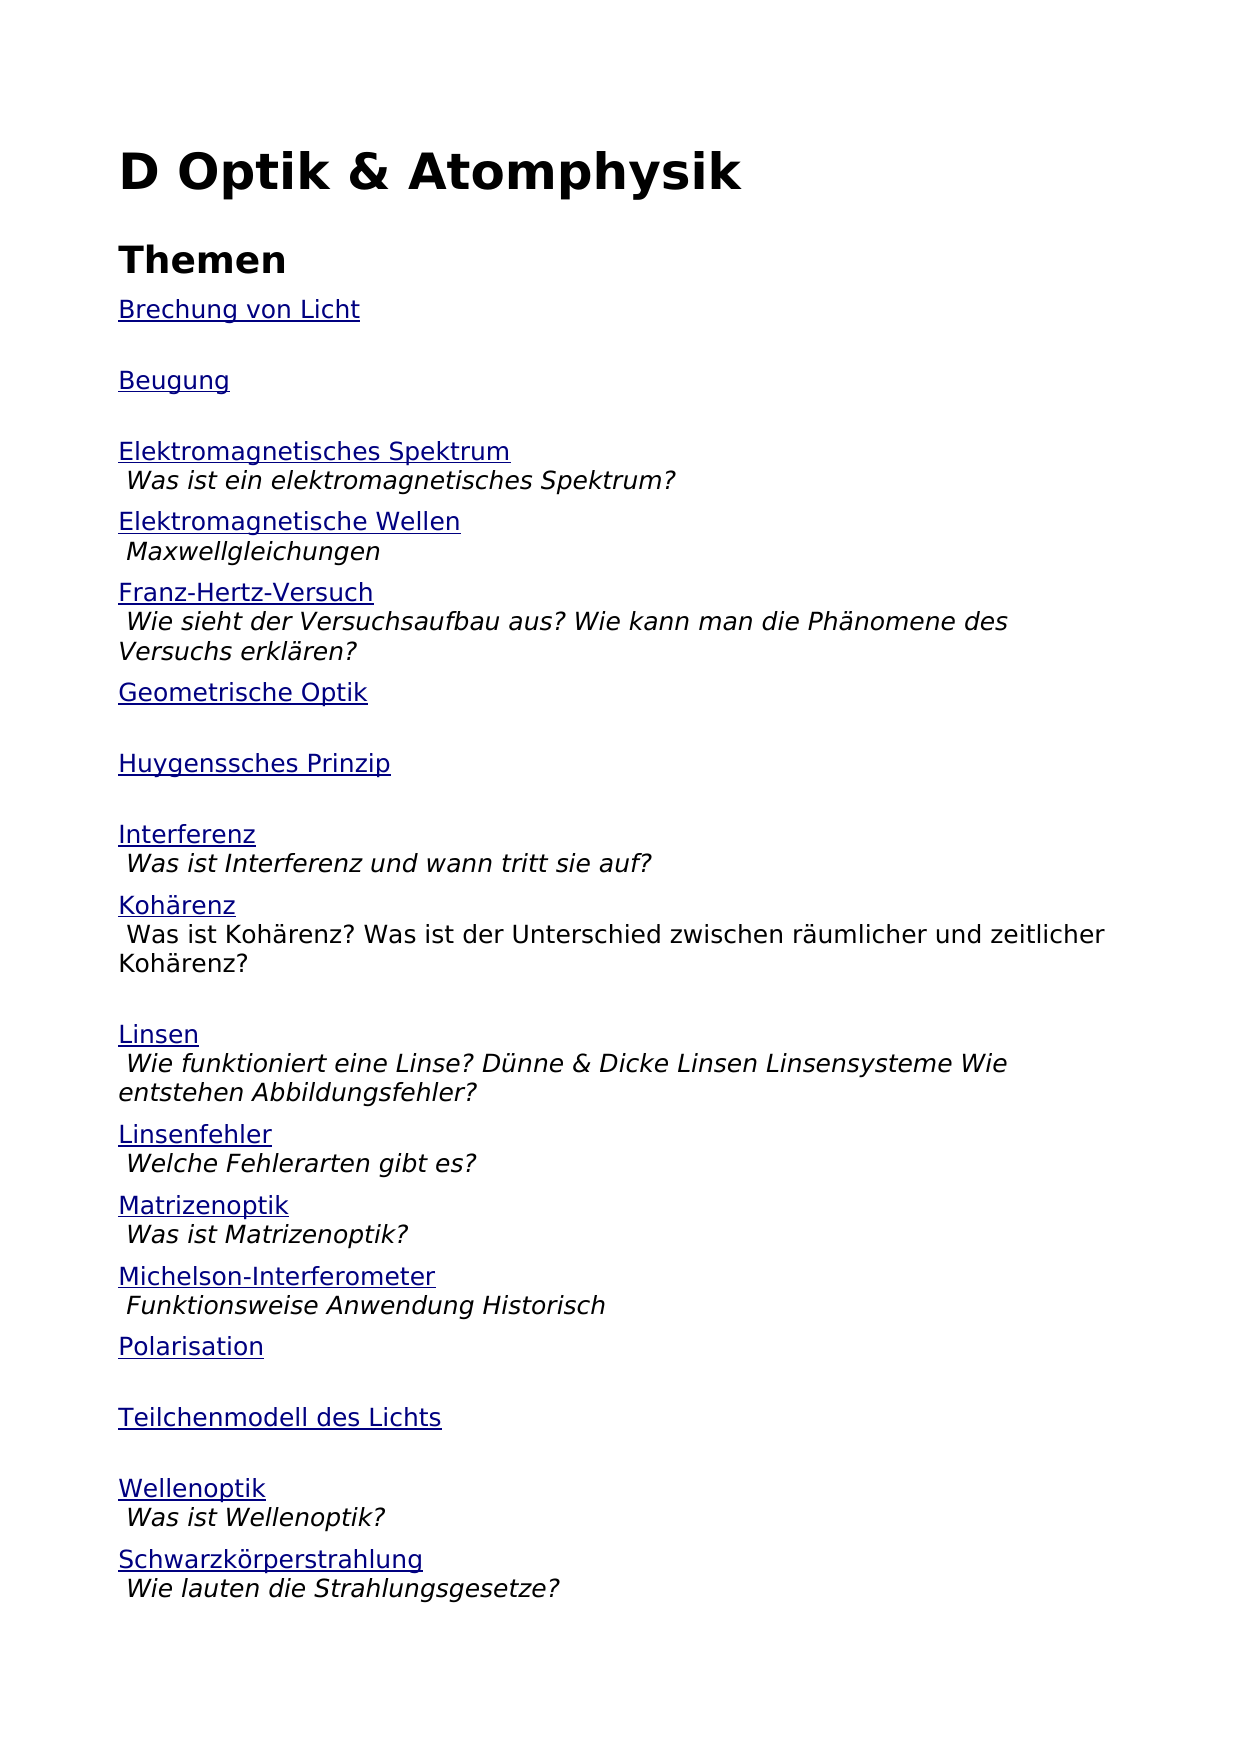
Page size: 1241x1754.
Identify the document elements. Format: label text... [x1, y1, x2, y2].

text Kohärenz Was ist Kohärenz? Was ist der Unterschied zwischen räumlicher und zeitlicher Kohärenz? [118, 891, 1122, 1007]
text Geometrische Optik [118, 678, 1122, 737]
text Elektromagnetisches Spektrum Was ist ein elektromagnetisches Spektrum? [118, 437, 1122, 495]
text Franz-Hertz-Versuch Wie sieht der Versuchsaufbau aus? Wie kann man die Phänomene des Versuchs erklären? [118, 578, 1122, 666]
text Linsen Wie funktioniert eine Linse? Dünne & Dicke Linsen Linsensysteme Wie entstehen Abbildungsfehler? [118, 1020, 1122, 1107]
text Polarisation [118, 1332, 1122, 1391]
text Interferenz Was ist Interferenz und wann tritt sie auf? [118, 820, 1122, 878]
text Linsenfehler Welche Fehlerarten gibt es? [118, 1120, 1122, 1178]
text Elektromagnetische Wellen Maxwellgleichungen [118, 507, 1122, 566]
text Beugung [118, 366, 1122, 424]
text Michelson-Interferometer Funktionsweise Anwendung Historisch [118, 1262, 1122, 1320]
text Huygenssches Prinzip [118, 749, 1122, 807]
text Matrizenoptik Was ist Matrizenoptik? [118, 1191, 1122, 1249]
subtitle D Optik & Atomphysik [118, 143, 1122, 201]
text Wellenoptik Was ist Wellenoptik? [118, 1474, 1122, 1532]
subtitle Themen [118, 239, 1122, 282]
text Brechung von Licht [118, 295, 1122, 353]
text Teilchenmodell des Lichts [118, 1403, 1122, 1462]
text Schwarzkörperstrahlung Wie lauten die Strahlungsgesetze? [118, 1545, 1122, 1603]
